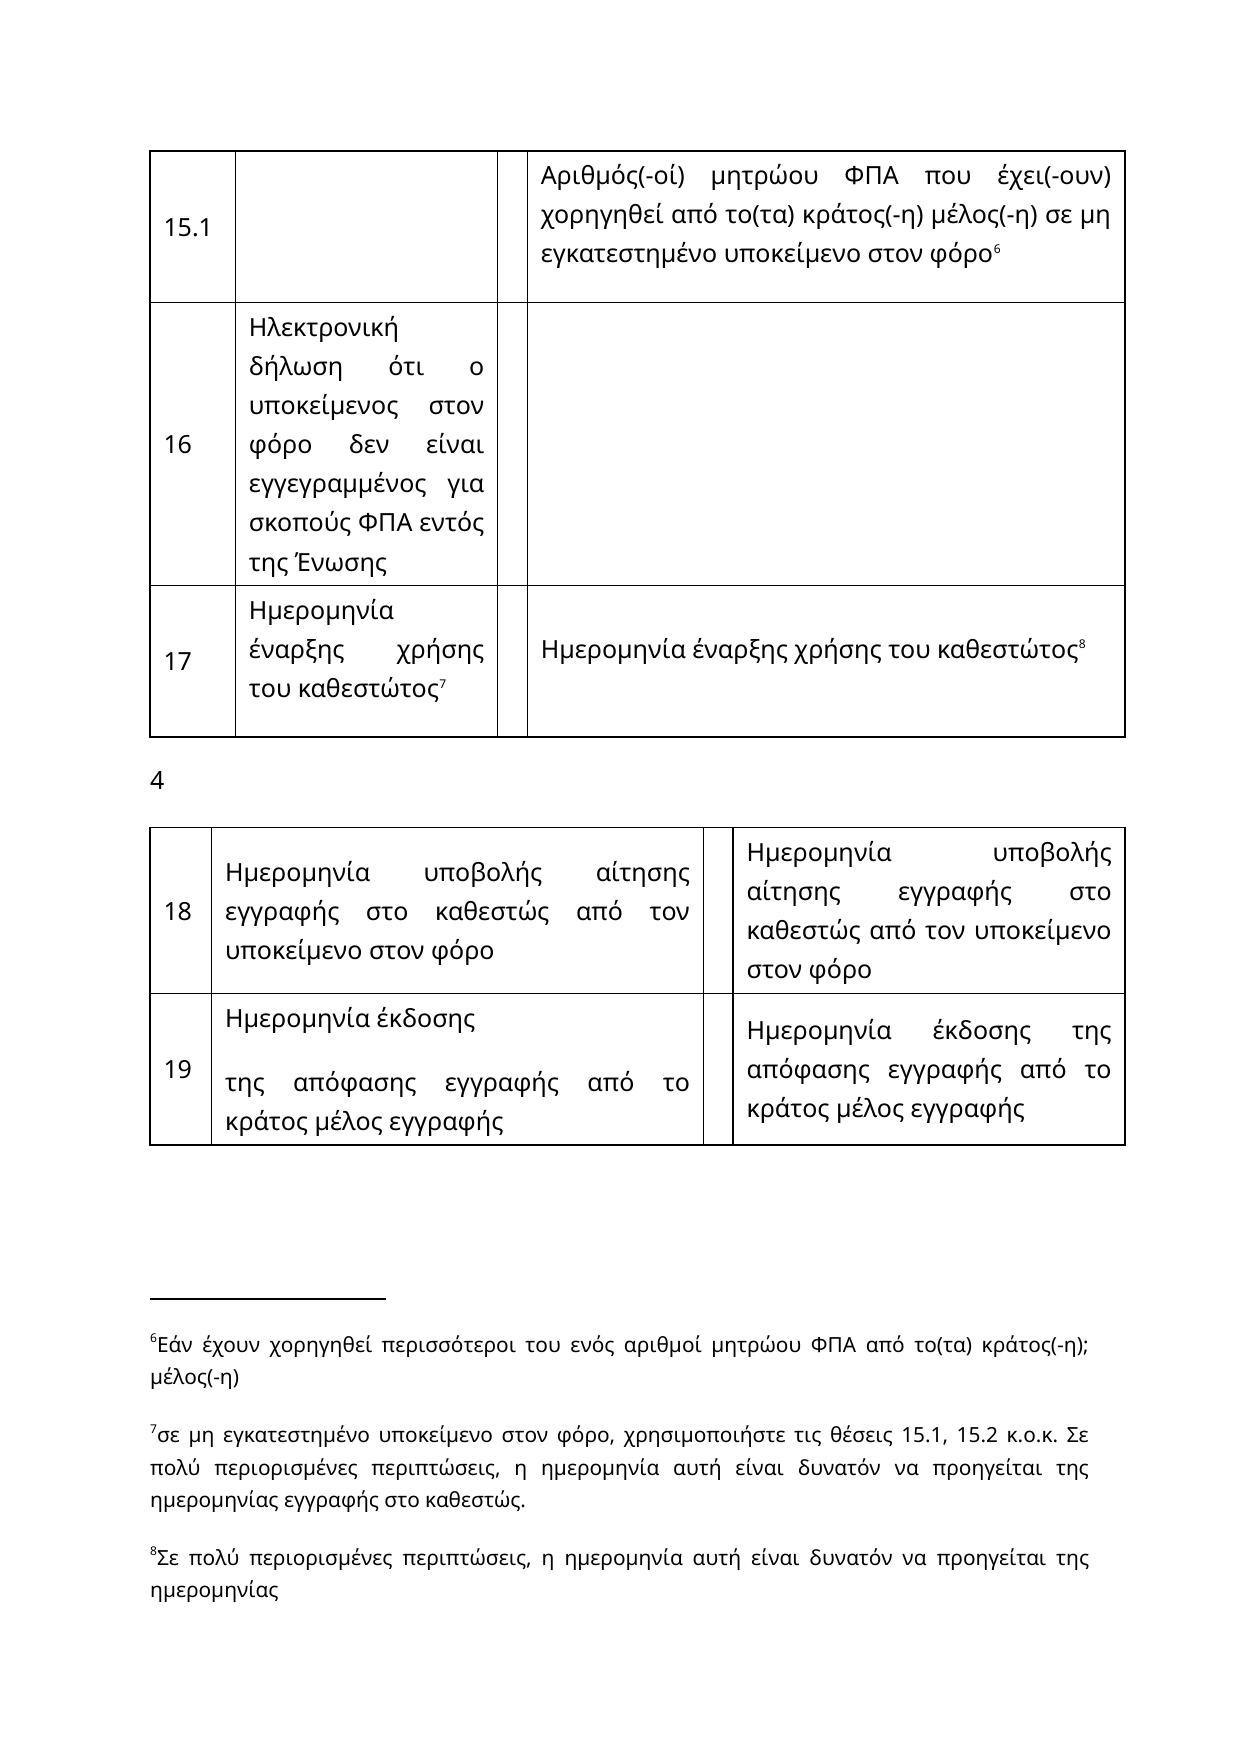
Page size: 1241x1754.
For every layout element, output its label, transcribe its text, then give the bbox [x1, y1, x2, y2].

table_cell Αριθμός(-οί) μητρώου ΦΠΑ που έχει(-ουν) χορηγηθεί από το(τα) κράτος(-η) μέλος(-η) σε μη εγκατεστημένο υποκείμενο στον φόρο [528, 152, 1124, 301]
table_cell [236, 152, 497, 301]
table_cell Ημερομηνία έναρξης χρήσης του καθεστώτος [236, 586, 497, 736]
table_header 18 [151, 828, 211, 992]
table_header Ημερομηνία υποβολής αίτησης εγγραφής στο καθεστώς από τον υποκείμενο στον φόρο [212, 828, 703, 992]
text 4 [150, 763, 1090, 797]
table_cell [498, 303, 527, 584]
table_cell Ημερομηνία έναρξης χρήσης του καθεστώτος [528, 586, 1124, 736]
table_cell [528, 303, 1124, 584]
table_cell [704, 994, 732, 1144]
table_cell Ημερομηνία έκδοσης της απόφασης εγγραφής από το κράτος μέλος εγγραφής [212, 994, 703, 1144]
table_header Ημερομηνία υποβολής αίτησης εγγραφής στο καθεστώς από τον υποκείμενο στον φόρο [734, 828, 1124, 992]
table_cell 15.1 [151, 152, 235, 301]
table_cell Ηλεκτρονική δήλωση ότι ο υποκείμενος στον φόρο δεν είναι εγγεγραμμένος για σκοπούς ΦΠΑ εντός της Ένωσης [236, 303, 497, 584]
table_cell [498, 586, 527, 736]
table_cell Ημερομηνία έκδοσης της απόφασης εγγραφής από το κράτος μέλος εγγραφής [734, 994, 1124, 1144]
table_header [704, 828, 732, 992]
table_cell 16 [151, 303, 235, 584]
table_cell [498, 152, 527, 301]
table_cell 17 [151, 586, 235, 736]
table_cell 19 [151, 994, 211, 1144]
